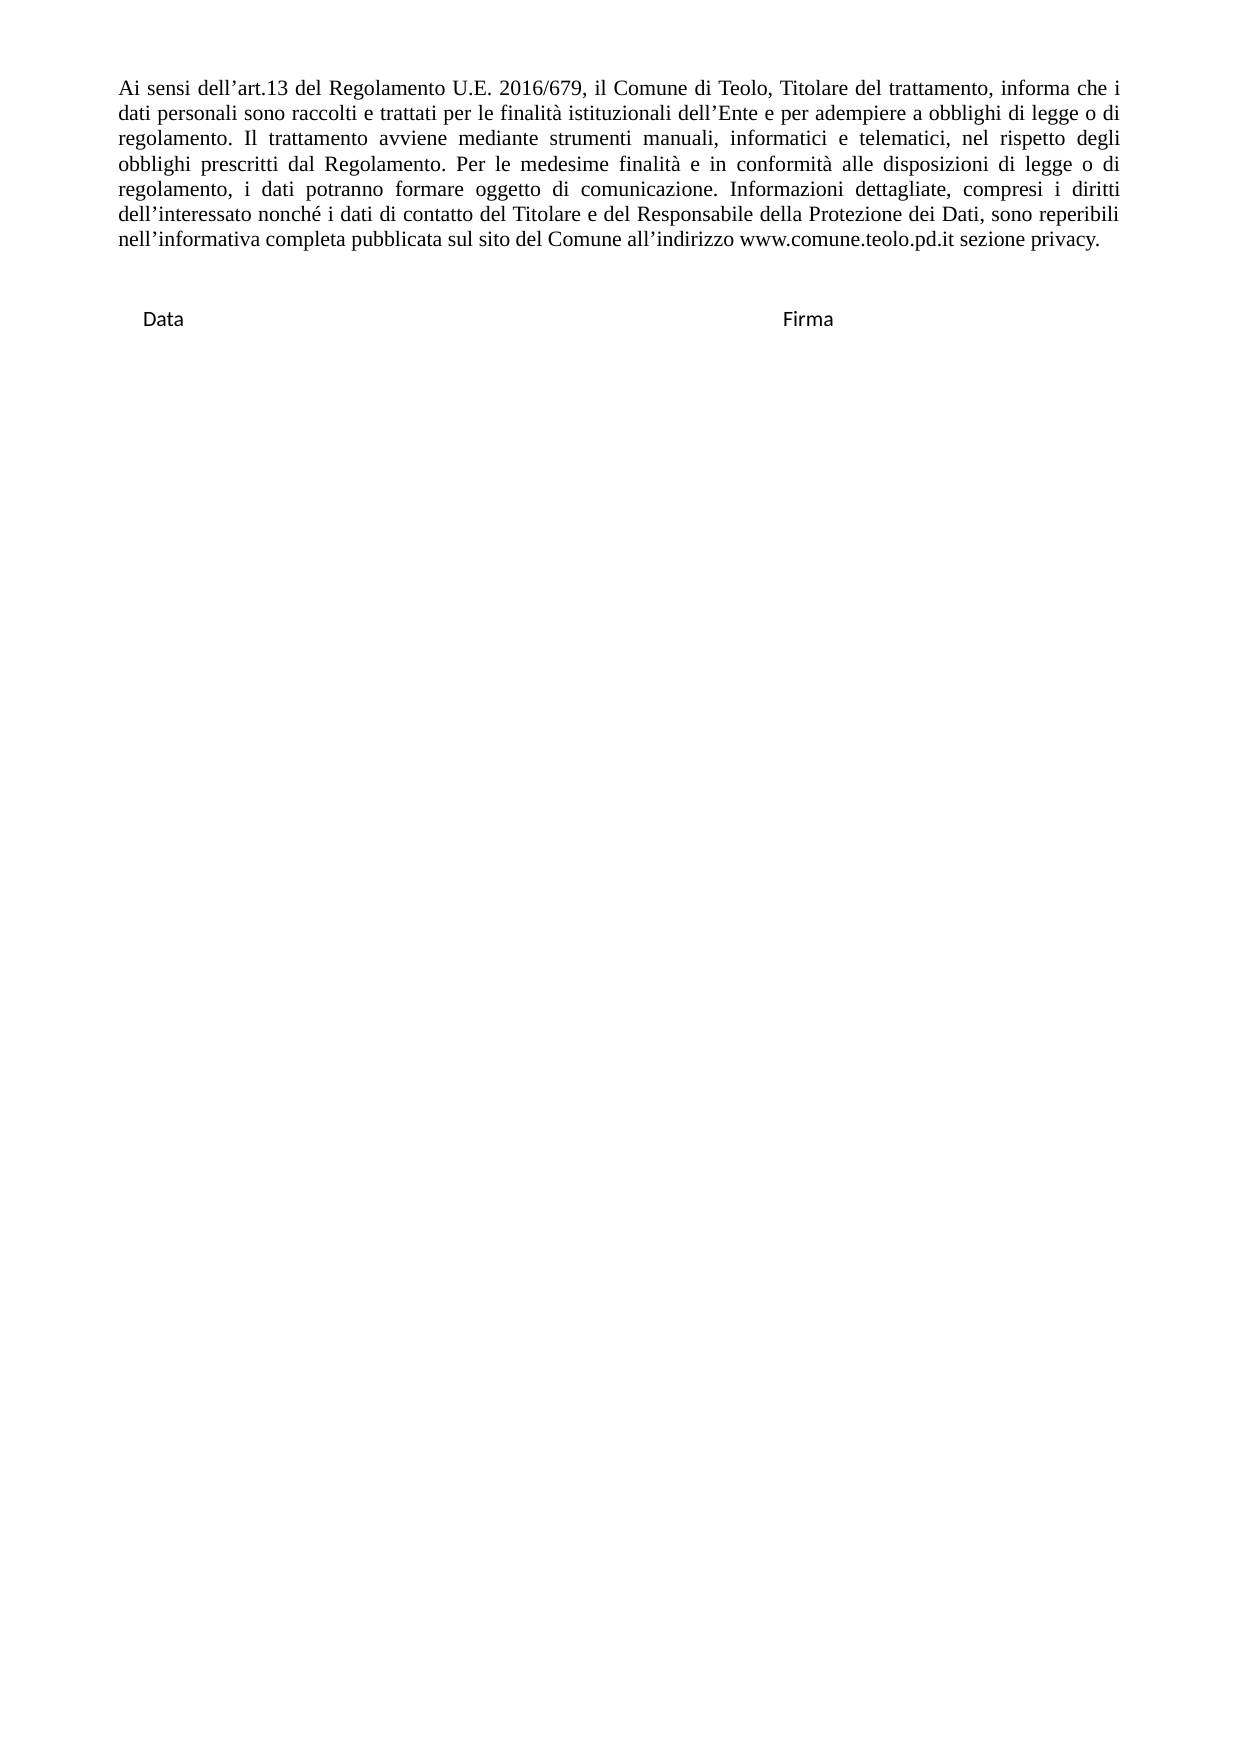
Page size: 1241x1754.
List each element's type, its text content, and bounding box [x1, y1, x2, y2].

text Ai sensi dell’art.13 del Regolamento U.E. 2016/679, il Comune di Teolo, Titolare del trattamento, informa che i dati personali sono raccolti e trattati per le finalità istituzionali dell’Ente e per adempiere a obblighi di legge o di regolamento. Il trattamento avviene mediante strumenti manuali, informatici e telematici, nel rispetto degli obblighi prescritti dal Regolamento. Per le medesime finalità e in conformità alle disposizioni di legge o di regolamento, i dati potranno formare oggetto di comunicazione. Informazioni dettagliate, compresi i diritti dell’interessato nonché i dati di contatto del Titolare e del Responsabile della Protezione dei Dati, sono reperibili nell’informativa completa pubblicata sul sito del Comune all’indirizzo www.comune.teolo.pd.it sezione privacy. [118, 75, 1122, 251]
text Data Firma [118, 305, 1122, 331]
